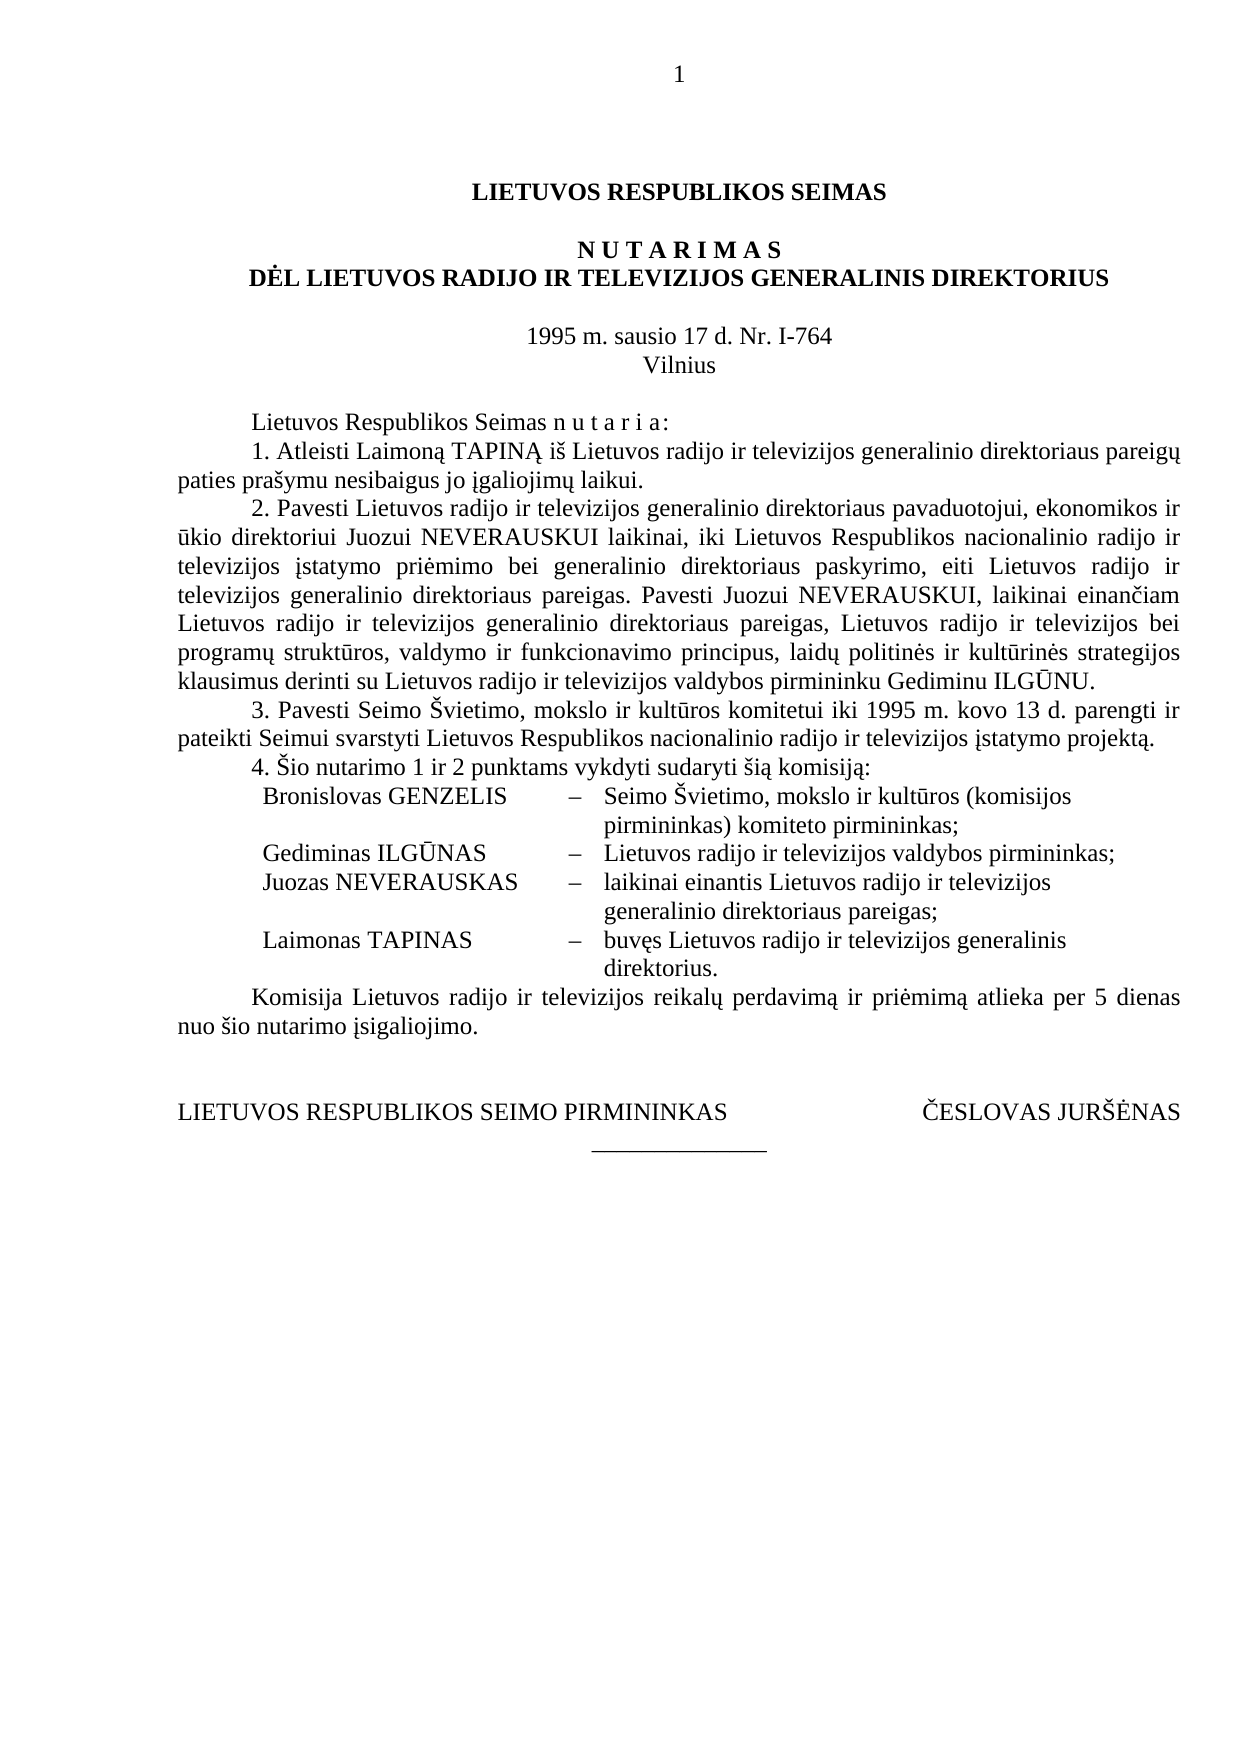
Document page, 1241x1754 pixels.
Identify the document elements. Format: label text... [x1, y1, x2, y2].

table_cell Juozas NEVERAUSKAS [177, 867, 557, 925]
text Vilnius [177, 350, 1181, 378]
text 4. Šio nutarimo 1 ir 2 punktams vykdyti sudaryti šią komisiją: [177, 752, 1181, 781]
table_cell – [557, 867, 592, 925]
text ______________ [177, 1126, 1181, 1155]
table_header Seimo Švietimo, mokslo ir kultūros (komisijos pirmininkas) komiteto pirmininkas; [592, 781, 1181, 838]
table_cell – [557, 925, 592, 982]
table_header Bronislovas GENZELIS [177, 781, 557, 838]
table_cell Lietuvos radijo ir televizijos valdybos pirmininkas; [592, 839, 1181, 867]
table_cell – [557, 839, 592, 867]
text LIETUVOS RESPUBLIKOS SEIMAS [177, 177, 1181, 206]
table_cell laikinai einantis Lietuvos radijo ir televizijos generalinio direktoriaus pareigas; [592, 867, 1181, 925]
text Komisija Lietuvos radijo ir televizijos reikalų perdavimą ir priėmimą atlieka per 5 dienas nuo šio nutarimo įsigaliojimo. [177, 982, 1181, 1040]
table_cell Laimonas TAPINAS [177, 925, 557, 982]
text LIETUVOS RESPUBLIKOS SEIMO PIRMININKAS ČESLOVAS JURŠĖNAS [177, 1097, 1181, 1126]
table_header – [557, 781, 592, 838]
table_cell Gediminas ILGŪNAS [177, 839, 557, 867]
text 1. Atleisti Laimoną TAPINĄ iš Lietuvos radijo ir televizijos generalinio direktoriaus pareigų paties prašymu nesibaigus jo įgaliojimų laikui. [177, 436, 1181, 493]
text DĖL LIETUVOS RADIJO IR TELEVIZIJOS GENERALINIS DIREKTORIUS [177, 263, 1181, 292]
text N U T A R I M A S [177, 235, 1181, 263]
text 2. Pavesti Lietuvos radijo ir televizijos generalinio direktoriaus pavaduotojui, ekonomikos ir ūkio direktoriui Juozui NEVERAUSKUI laikinai, iki Lietuvos Respublikos nacionalinio radijo ir televizijos įstatymo priėmimo bei generalinio direktoriaus paskyrimo, eiti Lietuvos radijo ir televizijos generalinio direktoriaus pareigas. Pavesti Juozui NEVERAUSKUI, laikinai einančiam Lietuvos radijo ir televizijos generalinio direktoriaus pareigas, Lietuvos radijo ir televizijos bei programų struktūros, valdymo ir funkcionavimo principus, laidų politinės ir kultūrinės strategijos klausimus derinti su Lietuvos radijo ir televizijos valdybos pirmininku Gediminu ILGŪNU. [177, 493, 1181, 695]
text 1995 m. sausio 17 d. Nr. I-764 [177, 321, 1181, 350]
text 3. Pavesti Seimo Švietimo, mokslo ir kultūros komitetui iki 1995 m. kovo 13 d. parengti ir pateikti Seimui svarstyti Lietuvos Respublikos nacionalinio radijo ir televizijos įstatymo projektą. [177, 695, 1181, 752]
text Lietuvos Respublikos Seimas nutaria: [177, 407, 1181, 436]
table_cell buvęs Lietuvos radijo ir televizijos generalinis direktorius. [592, 925, 1181, 982]
